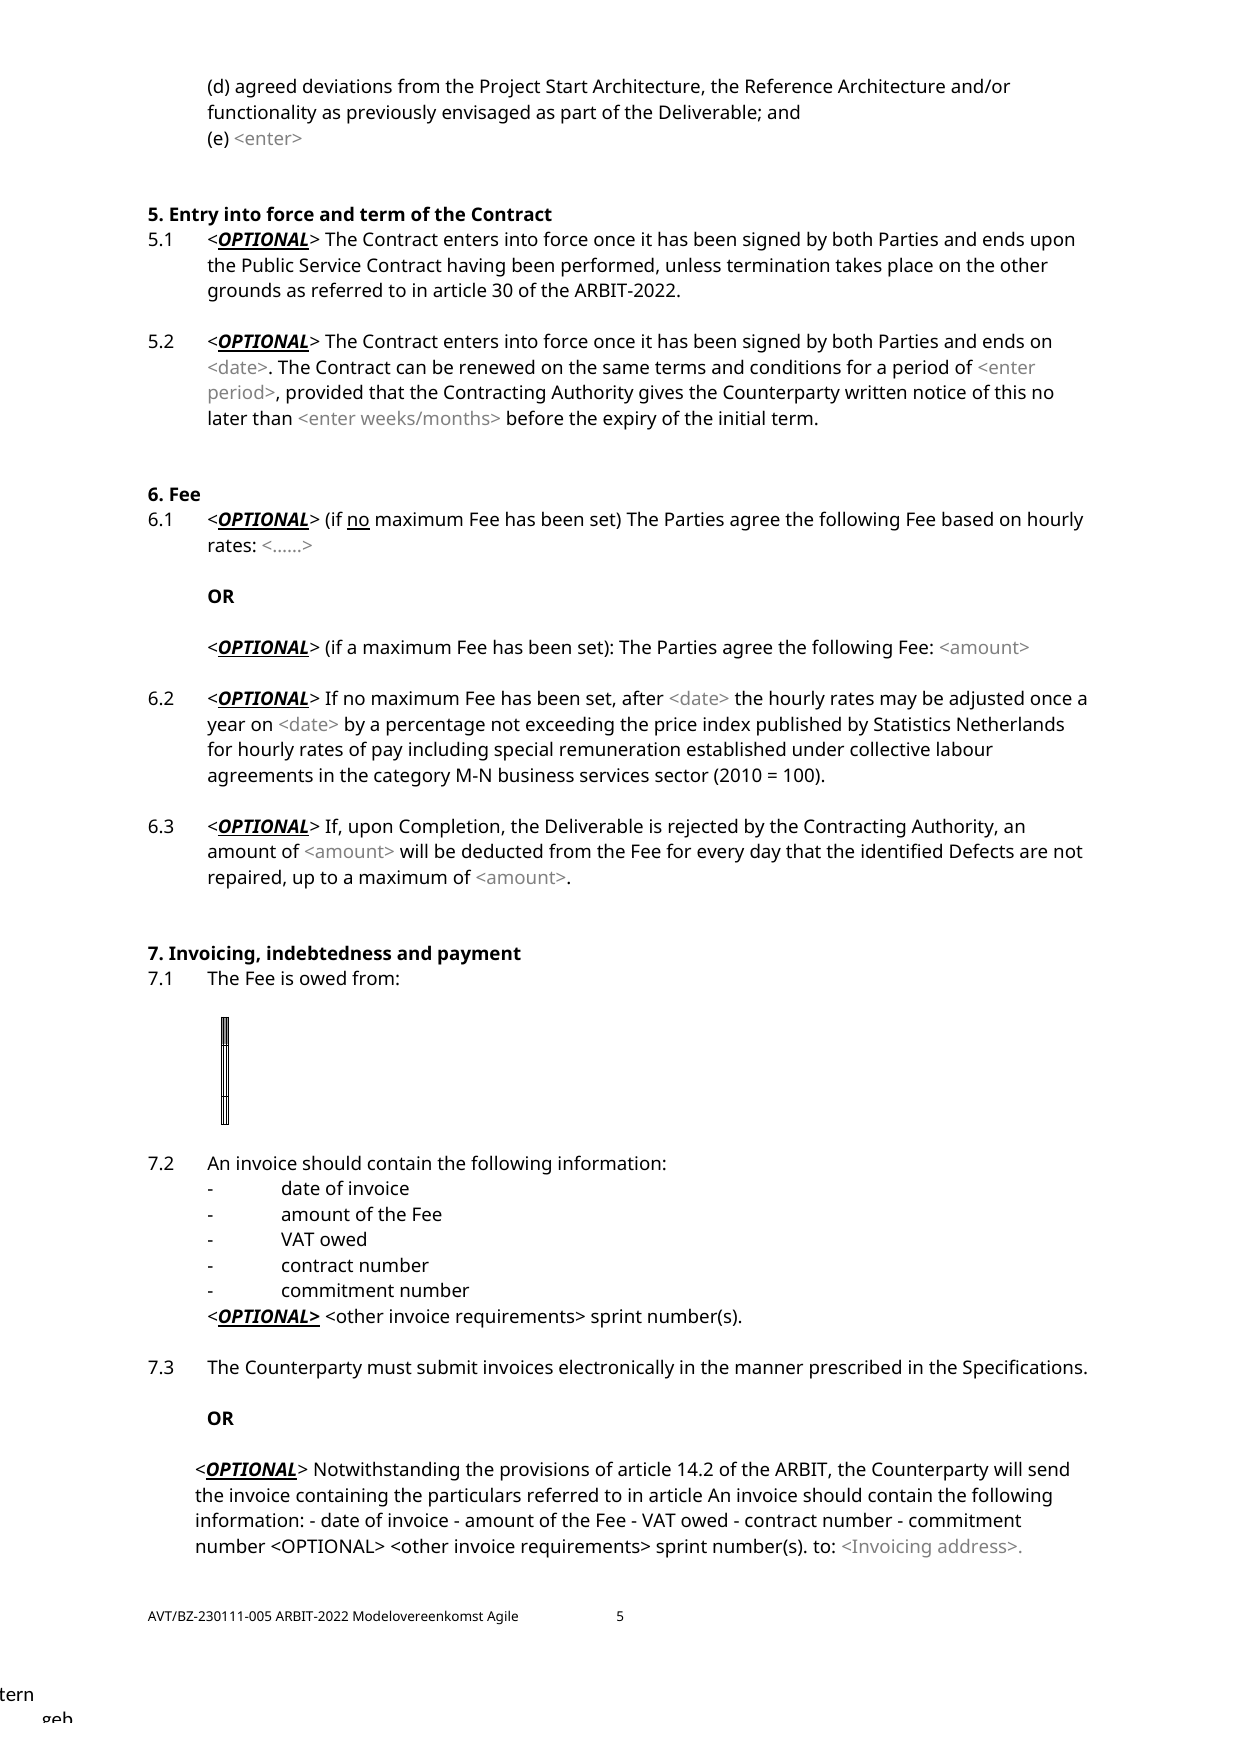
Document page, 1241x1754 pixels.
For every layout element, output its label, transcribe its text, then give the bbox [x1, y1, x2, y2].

list Entry into force and term of the Contract [148, 201, 1093, 226]
text OR [148, 1380, 1093, 1431]
list <OPTIONAL> If no maximum Fee has been set, after <date> the hourly rates may be adjusted once a year on <date> by a percentage not exceeding the price index published by Statistics Netherlands for hourly rates of pay including special remuneration established under collective labour agreements in the category M-N business services sector (2010 = 100). [148, 685, 1093, 787]
text <OPTIONAL> (if a maximum Fee has been set): The Parties agree the following Fee: <amount> [207, 609, 1093, 685]
text OR [207, 558, 1093, 609]
list (d) agreed deviations from the Project Start Architecture, the Reference Architecture and/or functionality as previously envisaged as part of the Deliverable; and (e) <enter> [148, 74, 1093, 150]
list The Fee is owed from: [148, 966, 1093, 991]
list The Counterparty must submit invoices electronically in the manner prescribed in the Specifications. [148, 1354, 1093, 1380]
list Fee [148, 481, 1093, 507]
list <OPTIONAL> The Contract enters into force once it has been signed by both Parties and ends on <date>. The Contract can be renewed on the same terms and conditions for a period of <enter period>, provided that the Contracting Authority gives the Counterparty written notice of this no later than <enter weeks/months> before the expiry of the initial term. [148, 328, 1093, 431]
text <OPTIONAL> Notwithstanding the provisions of article 14.2 of the ARBIT, the Counterparty will send the invoice containing the particulars referred to in article 7.2 to: <Invoicing address>. [195, 1431, 1093, 1558]
list <OPTIONAL> (if no maximum Fee has been set) The Parties agree the following Fee based on hourly rates: <……> [148, 507, 1093, 558]
list <OPTIONAL> The Contract enters into force once it has been signed by both Parties and ends upon the Public Service Contract having been performed, unless termination takes place on the other grounds as referred to in article 30 of the ARBIT-2022. [148, 226, 1093, 303]
list <OPTIONAL> If, upon Completion, the Deliverable is rejected by the Contracting Authority, an amount of <amount> will be deducted from the Fee for every day that the identified Defects are not repaired, up to a maximum of <amount>. [148, 813, 1093, 889]
list Invoicing, indebtedness and payment [148, 940, 1093, 966]
list An invoice should contain the following information: - date of invoice - amount of the Fee - VAT owed - contract number - commitment number <OPTIONAL> <other invoice requirements> sprint number(s). [148, 1150, 1093, 1329]
